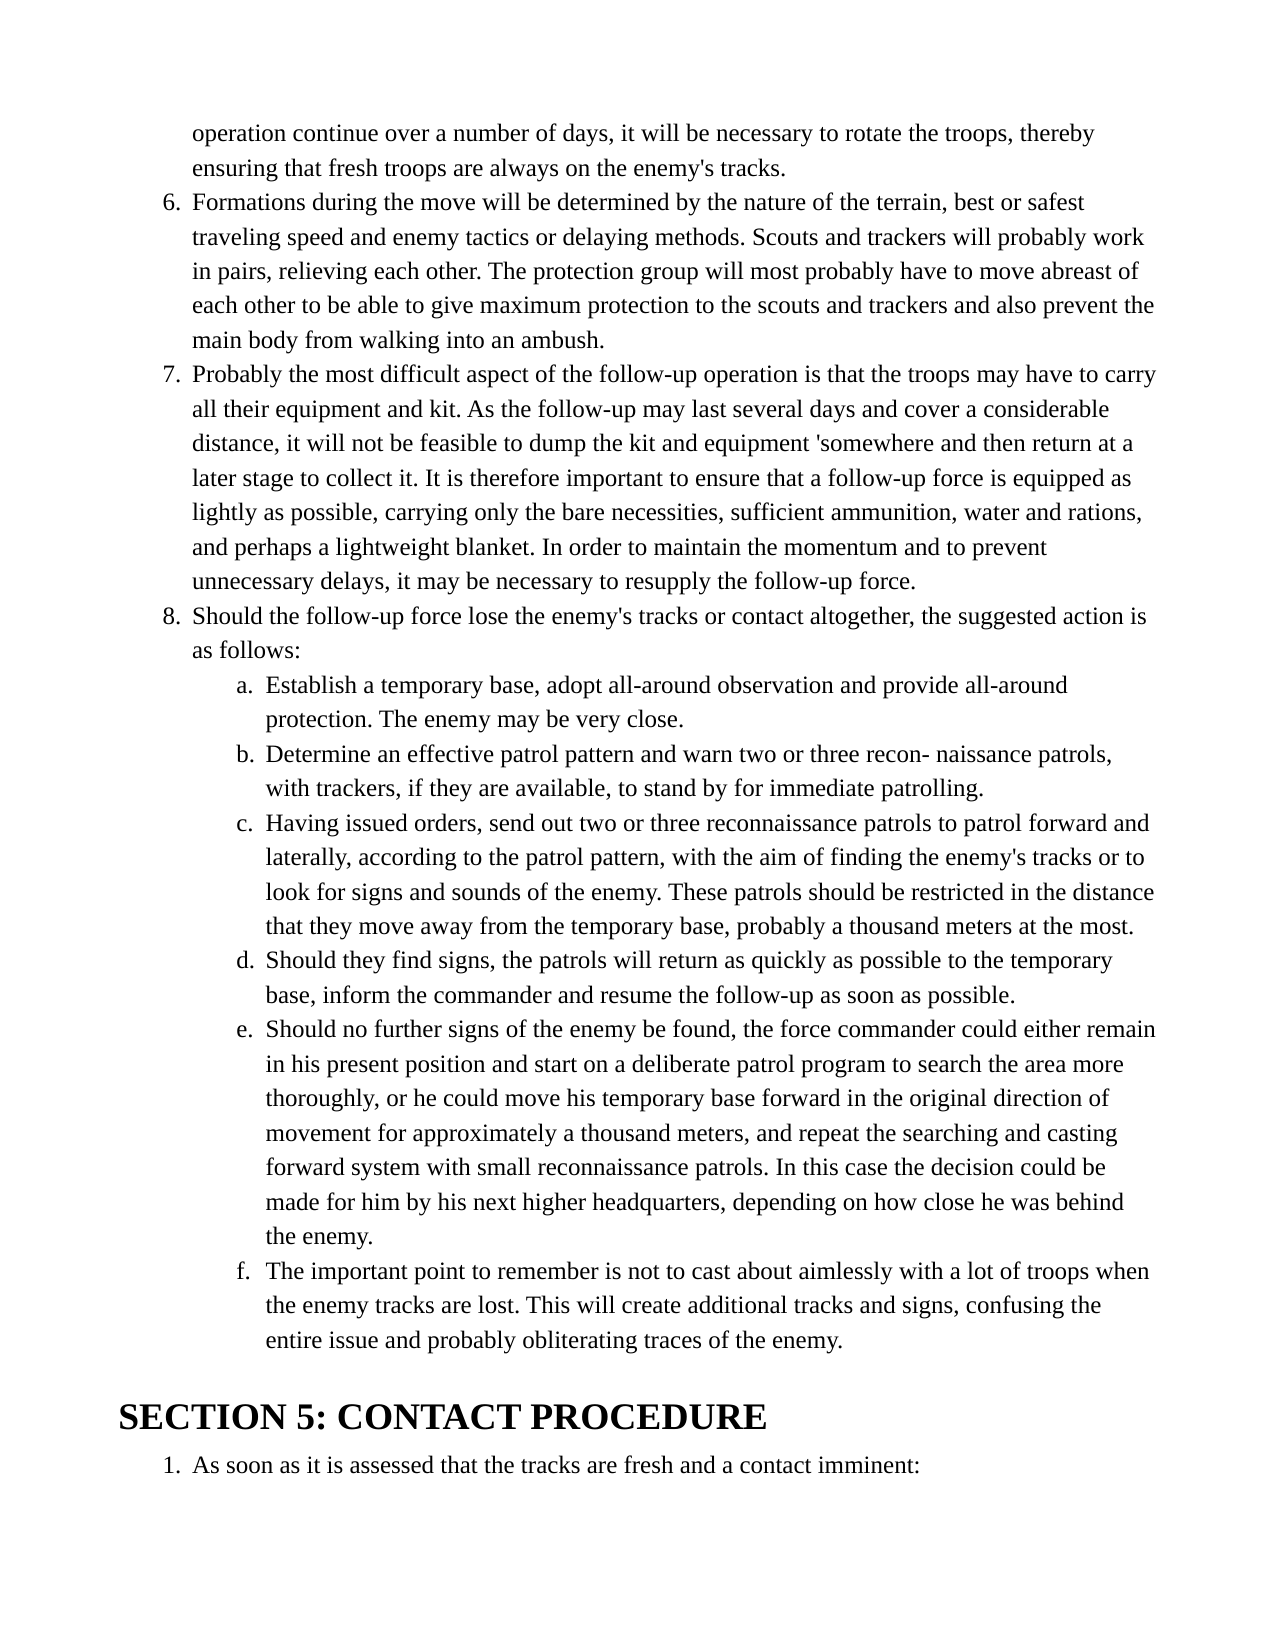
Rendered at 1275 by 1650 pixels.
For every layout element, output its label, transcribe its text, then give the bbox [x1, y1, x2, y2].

list Should the follow-up force lose the enemy's tracks or contact altogether, the suggested action is as follows: [162, 601, 1157, 664]
subtitle SECTION 5: CONTACT PROCEDURE [118, 1395, 1157, 1438]
list Probably the most difficult aspect of the follow-up operation is that the troops may have to carry all their equipment and kit. As the follow-up may last several days and cover a considerable distance, it will not be feasible to dump the kit and equipment 'somewhere and then return at a later stage to collect it. It is therefore important to ensure that a follow-up force is equipped as lightly as possible, carrying only the bare necessities, sufficient ammunition, water and rations, and perhaps a lightweight blanket. In order to maintain the momentum and to prevent unnecessary delays, it may be necessary to resupply the follow-up force. [162, 359, 1157, 595]
list As soon as it is assessed that the tracks are fresh and a contact imminent: [162, 1450, 1157, 1479]
list Determine an effective patrol pattern and warn two or three recon- naissance patrols, with trackers, if they are available, to stand by for immediate patrolling. [236, 739, 1157, 802]
list Should they find signs, the patrols will return as quickly as possible to the temporary base, inform the commander and resume the follow-up as soon as possible. [236, 946, 1157, 1009]
list Establish a temporary base, adopt all-around observation and provide all-around protection. The enemy may be very close. [236, 670, 1157, 733]
list Having issued orders, send out two or three reconnaissance patrols to patrol forward and laterally, according to the patrol pattern, with the aim of finding the enemy's tracks or to look for signs and sounds of the enemy. These patrols should be restricted in the distance that they move away from the temporary base, probably a thousand meters at the most. [236, 808, 1157, 940]
list Should no further signs of the enemy be found, the force commander could either remain in his present position and start on a deliberate patrol program to search the area more thoroughly, or he could move his temporary base forward in the original direction of movement for approximately a thousand meters, and repeat the searching and casting forward system with small reconnaissance patrols. In this case the decision could be made for him by his next higher headquarters, depending on how close he was behind the enemy. [236, 1014, 1157, 1250]
list operation continue over a number of days, it will be necessary to rotate the troops, thereby ensuring that fresh troops are always on the enemy's tracks. [162, 118, 1157, 181]
list Formations during the move will be determined by the nature of the terrain, best or safest traveling speed and enemy tactics or delaying methods. Scouts and trackers will probably work in pairs, relieving each other. The protection group will most probably have to move abreast of each other to be able to give maximum protection to the scouts and trackers and also prevent the main body from walking into an ambush. [162, 187, 1157, 354]
list The important point to remember is not to cast about aimlessly with a lot of troops when the enemy tracks are lost. This will create additional tracks and signs, confusing the entire issue and probably obliterating traces of the enemy. [236, 1256, 1157, 1354]
